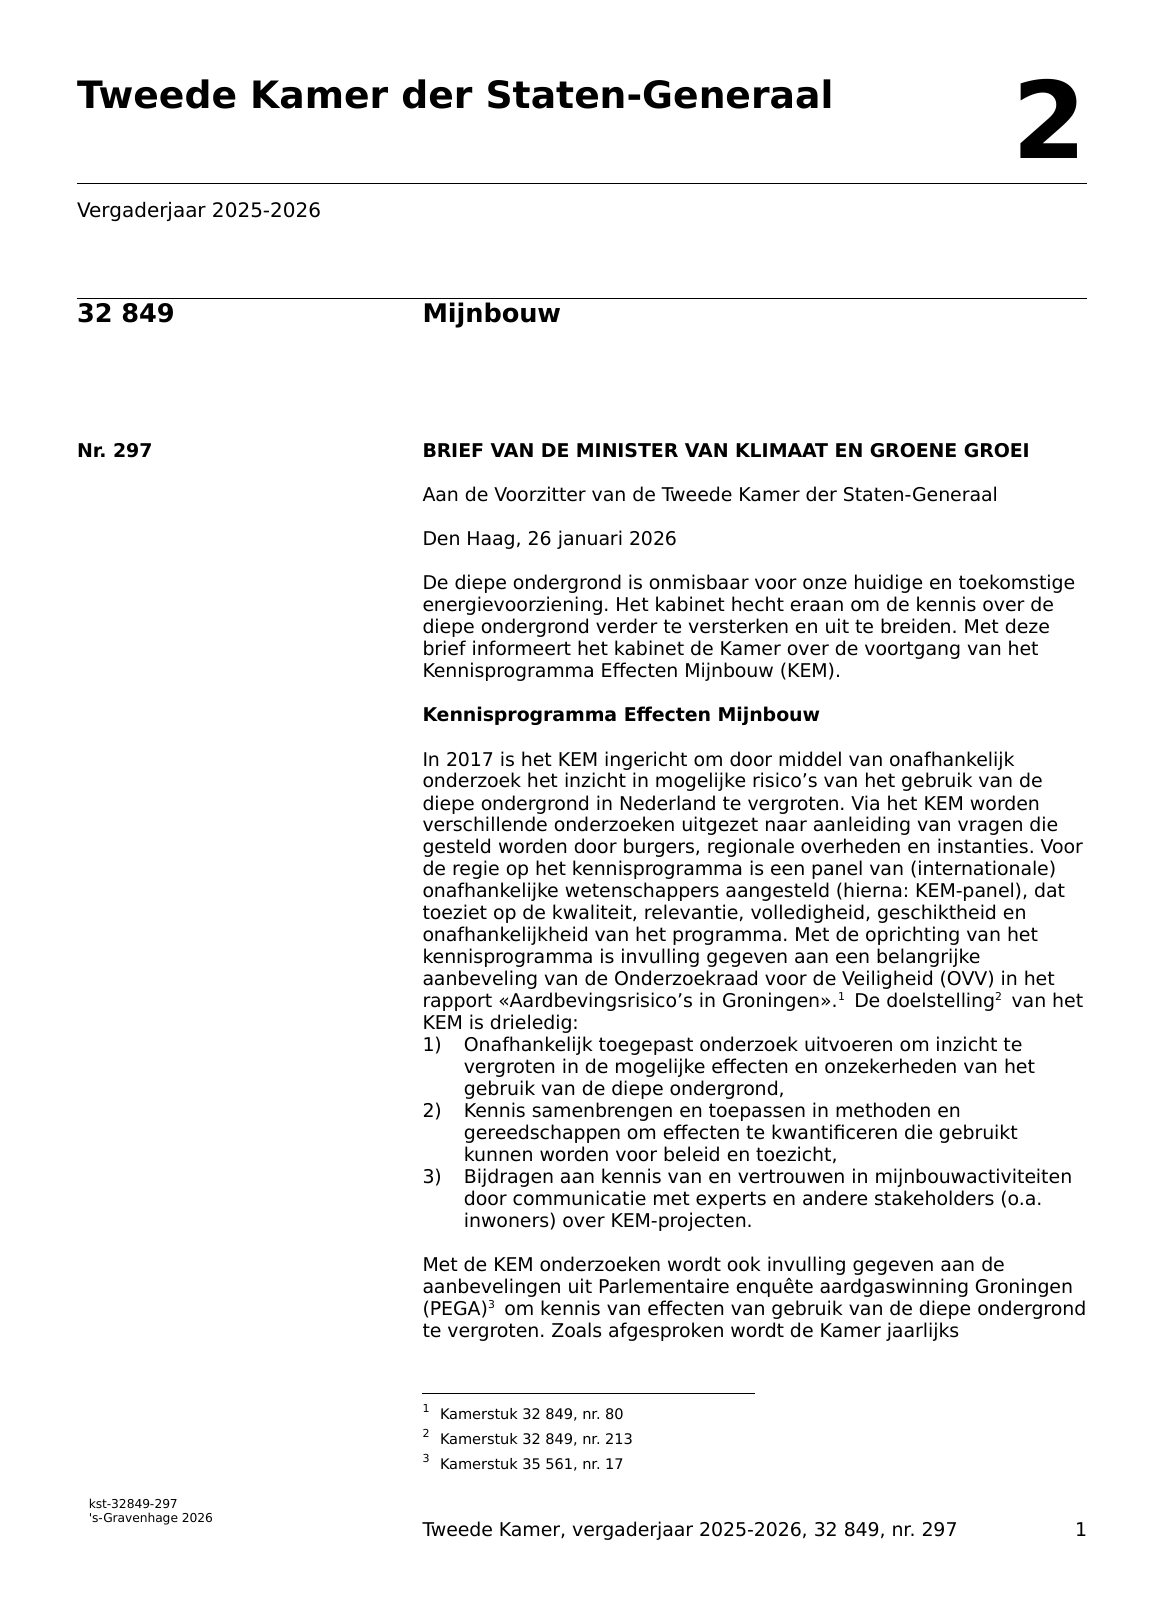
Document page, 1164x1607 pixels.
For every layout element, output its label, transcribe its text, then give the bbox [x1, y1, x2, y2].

text Den Haag, 26 januari 2026 [422, 528, 1087, 550]
subtitle Nr. 297 BRIEF VAN DE MINISTER VAN KLIMAAT EN GROENE GROEI [77, 440, 1087, 462]
table_header 2 [886, 59, 1087, 183]
text 2) Kennis samenbrengen en toepassen in methoden en gereedschappen om effecten te kwantificeren die gebruikt kunnen worden voor beleid en toezicht, [422, 1100, 1087, 1166]
text kst-32849-297 [88, 1497, 323, 1511]
text De diepe ondergrond is onmisbaar voor onze huidige en toekomstige energievoorziening. Het kabinet hecht eraan om de kennis over de diepe ondergrond verder te versterken en uit te breiden. Met deze brief informeert het kabinet de Kamer over de voortgang van het Kennisprogramma Effecten Mijnbouw (KEM). [422, 572, 1087, 682]
text Kamerstuk 32 849, nr. 80 [422, 1402, 1087, 1424]
text Met de KEM onderzoeken wordt ook invulling gegeven aan de aanbevelingen uit Parlementaire enquête aardgaswinning Groningen (PEGA) om kennis van effecten van gebruik van de diepe ondergrond te vergroten. Zoals afgesproken wordt de Kamer jaarlijks [422, 1254, 1087, 1342]
subtitle Kennisprogramma Effecten Mijnbouw [422, 704, 1087, 726]
table_cell Vergaderjaar 2025-2026 [77, 184, 1087, 298]
text Kamerstuk 35 561, nr. 17 [422, 1452, 1087, 1474]
text In 2017 is het KEM ingericht om door middel van onafhankelijk onderzoek het inzicht in mogelijke risico’s van het gebruik van de diepe ondergrond in Nederland te vergroten. Via het KEM worden verschillende onderzoeken uitgezet naar aanleiding van vragen die gesteld worden door burgers, regionale overheden en instanties. Voor de regie op het kennisprogramma is een panel van (internationale) onafhankelijke wetenschappers aangesteld (hierna: KEM-panel), dat toeziet op de kwaliteit, relevantie, volledigheid, geschiktheid en onafhankelijkheid van het programma. Met de oprichting van het kennisprogramma is invulling gegeven aan een belangrijke aanbeveling van de Onderzoekraad voor de Veiligheid (OVV) in het rapport «Aardbevingsrisico’s in Groningen». De doelstelling van het KEM is drieledig: [422, 748, 1087, 1034]
text 1) Onafhankelijk toegepast onderzoek uitvoeren om inzicht te vergroten in de mogelijke effecten en onzekerheden van het gebruik van de diepe ondergrond, [422, 1034, 1087, 1100]
text Kamerstuk 32 849, nr. 213 [422, 1427, 1087, 1449]
text 's-Gravenhage 2026 [88, 1511, 323, 1525]
text 3) Bijdragen aan kennis van en vertrouwen in mijnbouwactiviteiten door communicatie met experts en andere stakeholders (o.a. inwoners) over KEM-projecten. [422, 1166, 1087, 1232]
table_header Tweede Kamer der Staten-Generaal [77, 59, 886, 183]
text Aan de Voorzitter van de Tweede Kamer der Staten-Generaal [422, 484, 1087, 506]
subtitle 32 849 Mijnbouw [77, 299, 1087, 329]
